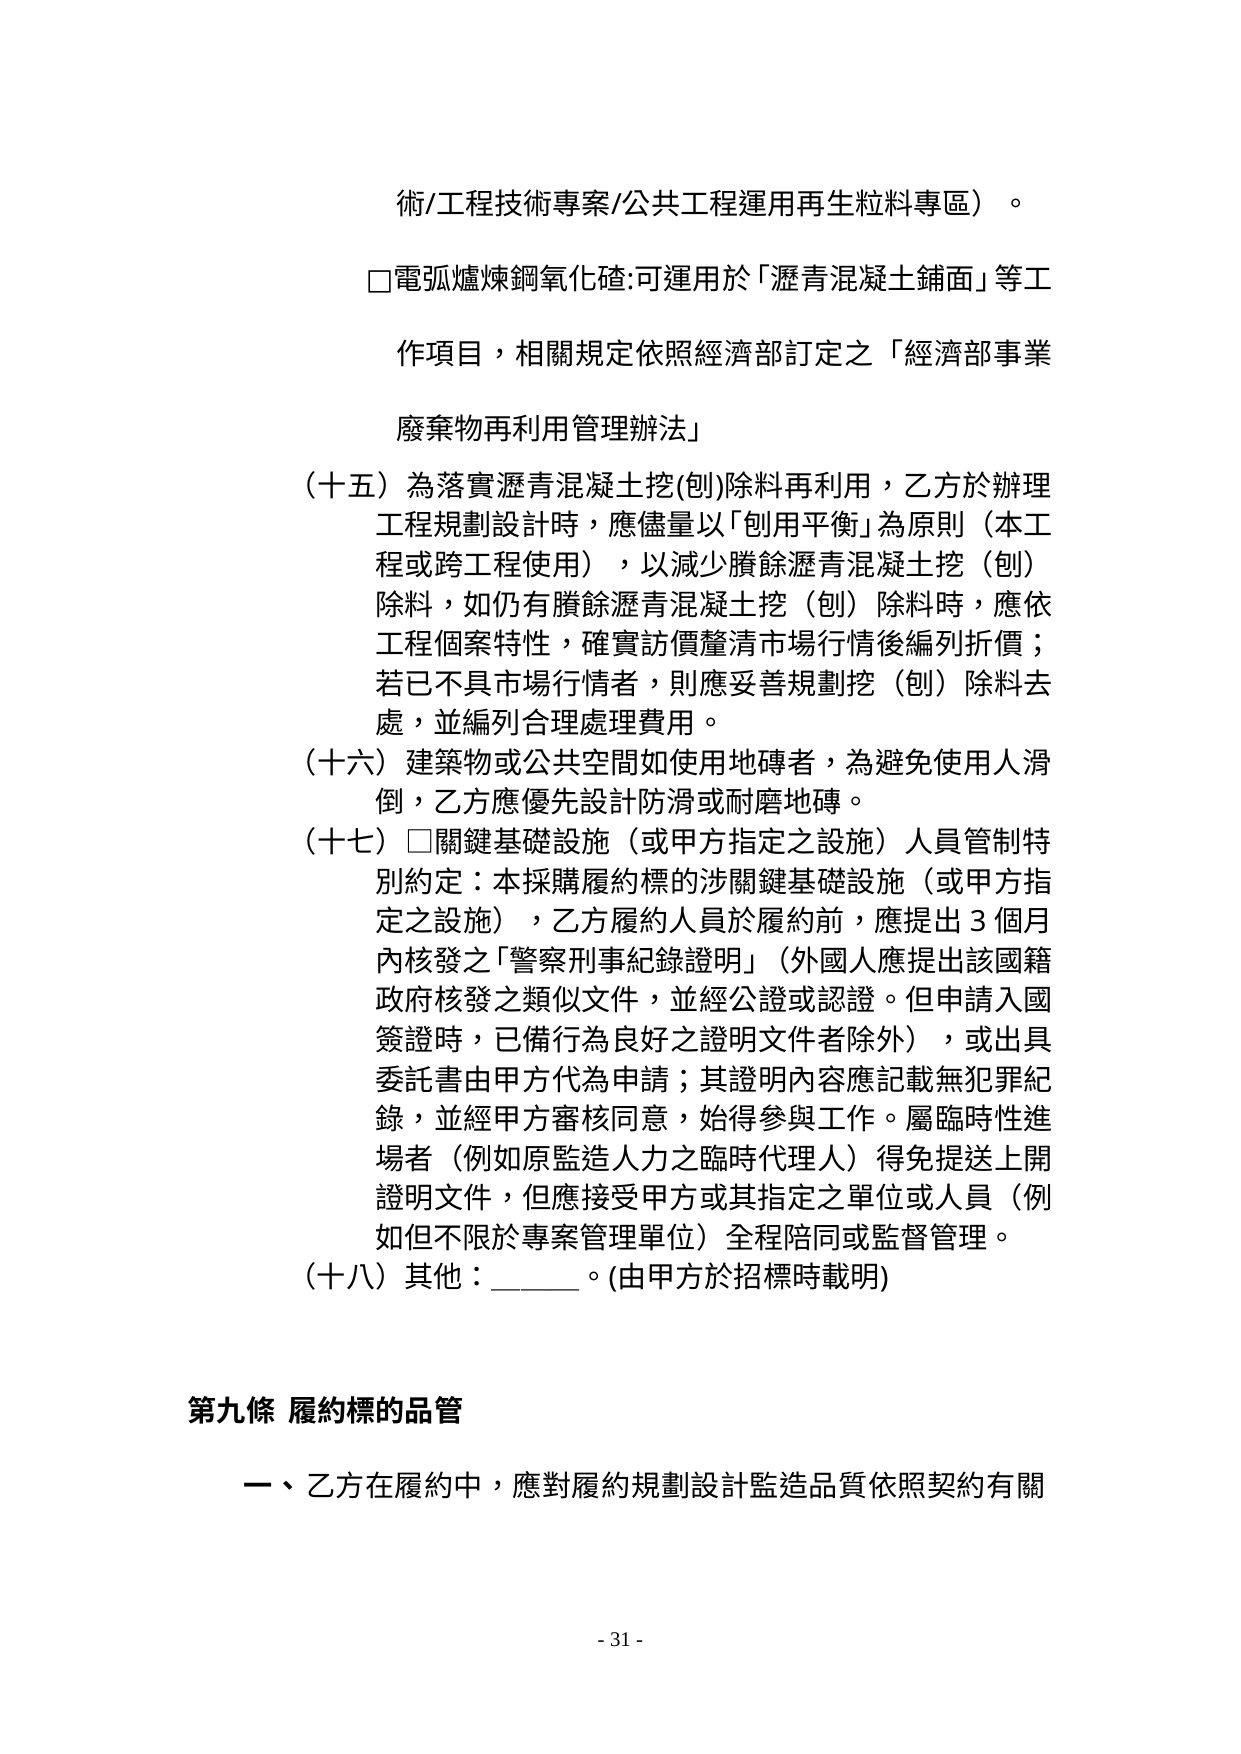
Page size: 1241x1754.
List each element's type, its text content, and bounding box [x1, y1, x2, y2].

text （十八）其他：＿＿＿。(由甲方於招標時載明) [287, 1256, 1053, 1296]
text 術/工程技術專案/公共工程運用再生粒料專區）。 [366, 164, 1053, 239]
list 乙方在履約中，應對履約規劃設計監造品質依照契約有關 [244, 1446, 1047, 1521]
text （十六）建築物或公共空間如使用地磚者，為避免使用人滑倒，乙方應優先設計防滑或耐磨地磚。 [287, 742, 1053, 821]
text （十七）□關鍵基礎設施（或甲方指定之設施）人員管制特別約定：本採購履約標的涉關鍵基礎設施（或甲方指定之設施），乙方履約人員於履約前，應提出 3 個月內核發之「警察刑事紀錄證明」（外國人應提出該國籍政府核發之類似文件，並經公證或認證。但申請入國簽證時，已備行為良好之證明文件者除外），或出具委託書由甲方代為申請；其證明內容應記載無犯罪紀錄，並經甲方審核同意，始得參與工作。屬臨時性進場者（例如原監造人力之臨時代理人）得免提送上開證明文件，但應接受甲方或其指定之單位或人員（例如但不限於專案管理單位）全程陪同或監督管理。 [287, 821, 1053, 1256]
text （十五）為落實瀝青混凝土挖(刨)除料再利用，乙方於辦理工程規劃設計時，應儘量以「刨用平衡」為原則（本工程或跨工程使用），以減少賸餘瀝青混凝土挖（刨）除料，如仍有賸餘瀝青混凝土挖（刨）除料時，應依工程個案特性，確實訪價釐清市場行情後編列折價；若已不具市場行情者，則應妥善規劃挖（刨）除料去處，並編列合理處理費用。 [287, 464, 1053, 742]
text □電弧爐煉鋼氧化碴:可運用於「瀝青混凝土鋪面」等工作項目，相關規定依照經濟部訂定之「經濟部事業廢棄物再利用管理辦法」 [366, 239, 1053, 464]
text 第九條 履約標的品管 [187, 1371, 1053, 1446]
